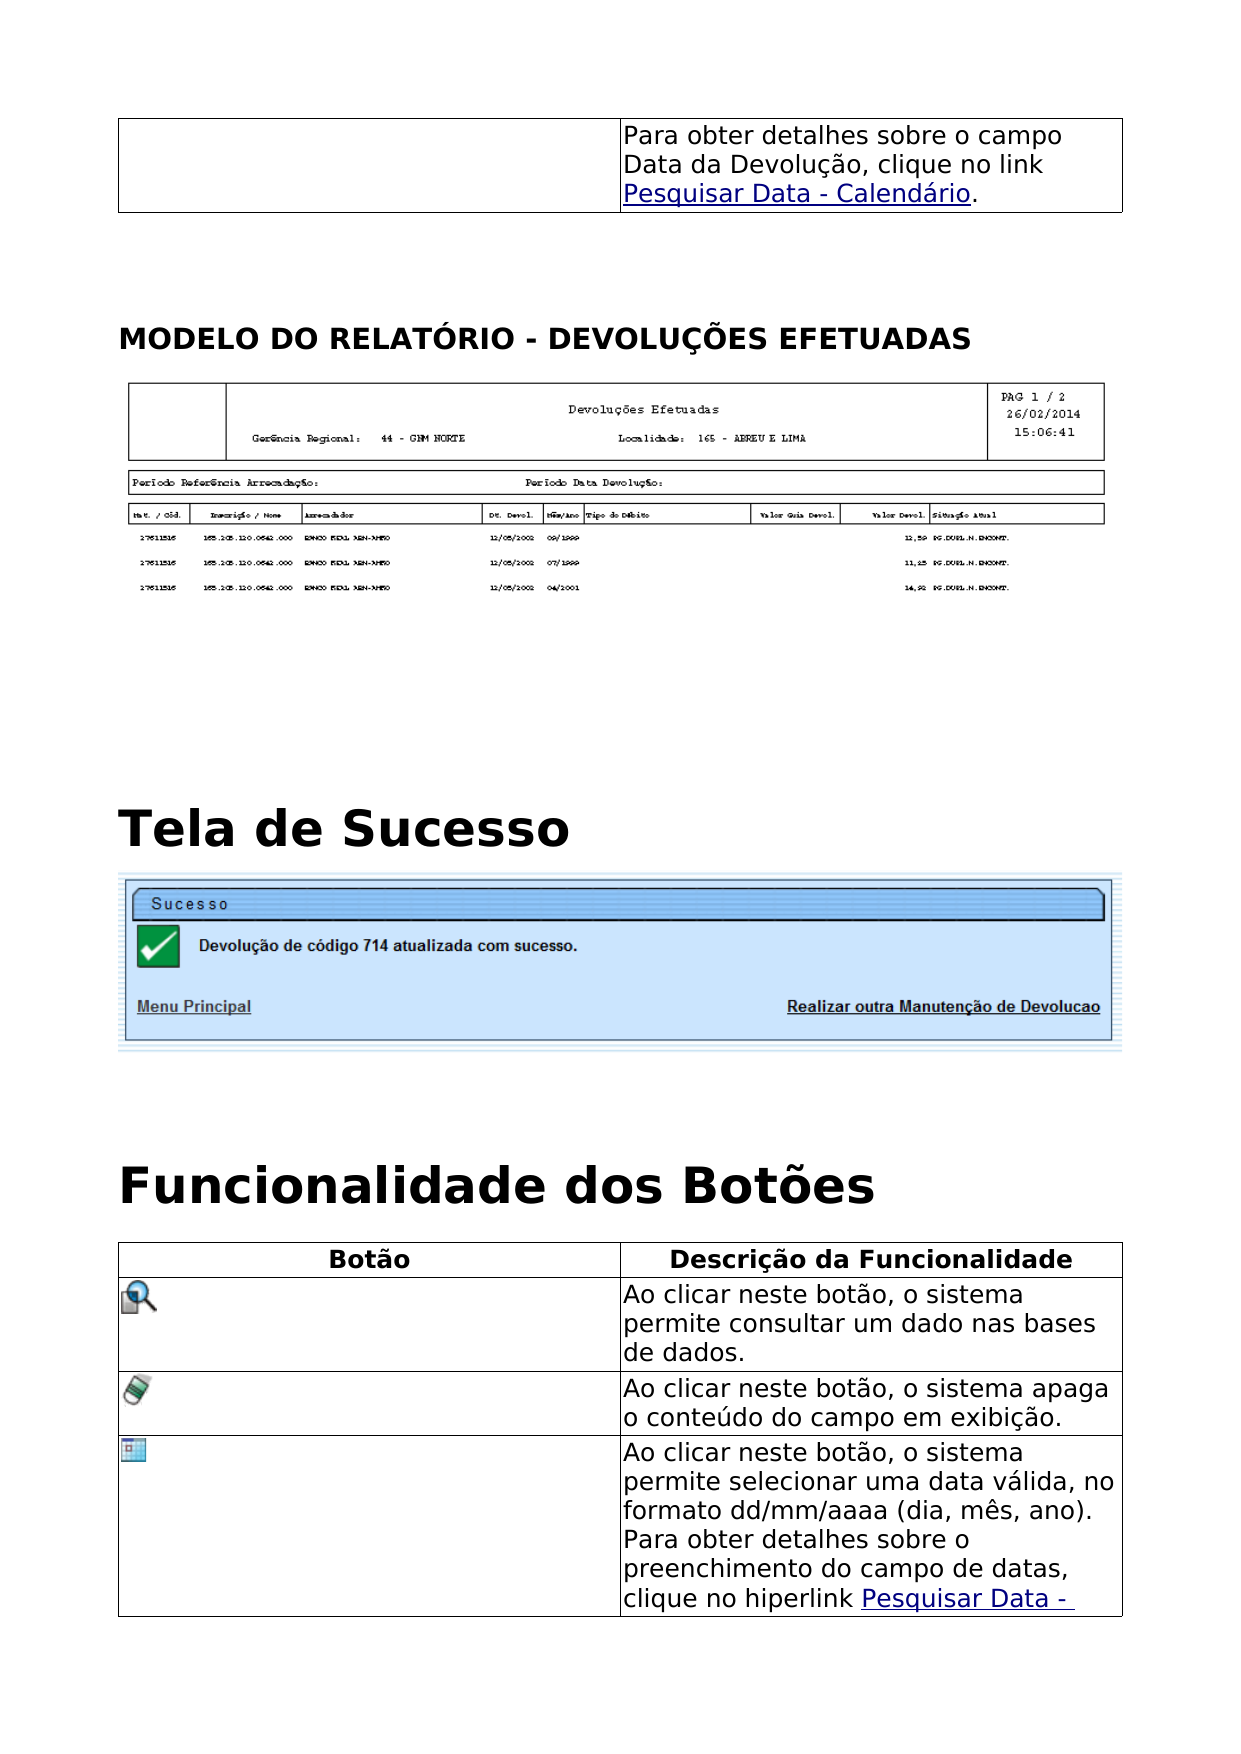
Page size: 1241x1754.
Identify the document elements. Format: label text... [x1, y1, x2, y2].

table_header Botão [119, 1243, 620, 1277]
picture [121, 1373, 153, 1407]
table_cell [119, 1436, 620, 1616]
table_cell [119, 119, 620, 212]
table_header Descrição da Funcionalidade [621, 1243, 1122, 1277]
picture [118, 368, 1123, 698]
table_cell Ao clicar neste botão, o sistema apaga o conteúdo do campo em exibição. [621, 1372, 1122, 1435]
table_cell [119, 1278, 620, 1371]
picture [121, 1438, 147, 1462]
subtitle MODELO DO RELATÓRIO - DEVOLUÇÕES EFETUADAS [118, 322, 1122, 356]
table_cell Para obter detalhes sobre o campo Data da Devolução, clique no link Pesquisar Data - Calendário. [621, 119, 1122, 212]
subtitle Funcionalidade dos Botões [118, 1157, 1122, 1215]
table_cell [119, 1372, 620, 1435]
table_cell Ao clicar neste botão, o sistema permite consultar um dado nas bases de dados. [621, 1278, 1122, 1371]
table_cell Ao clicar neste botão, o sistema permite selecionar uma data válida, no formato dd/mm/aaaa (dia, mês, ano). Para obter detalhes sobre o preenchimento do campo de datas, clique no hiperlink Pesquisar Data [621, 1436, 1122, 1616]
picture [118, 870, 1123, 1055]
picture [121, 1280, 157, 1314]
subtitle Tela de Sucesso [118, 800, 1122, 858]
